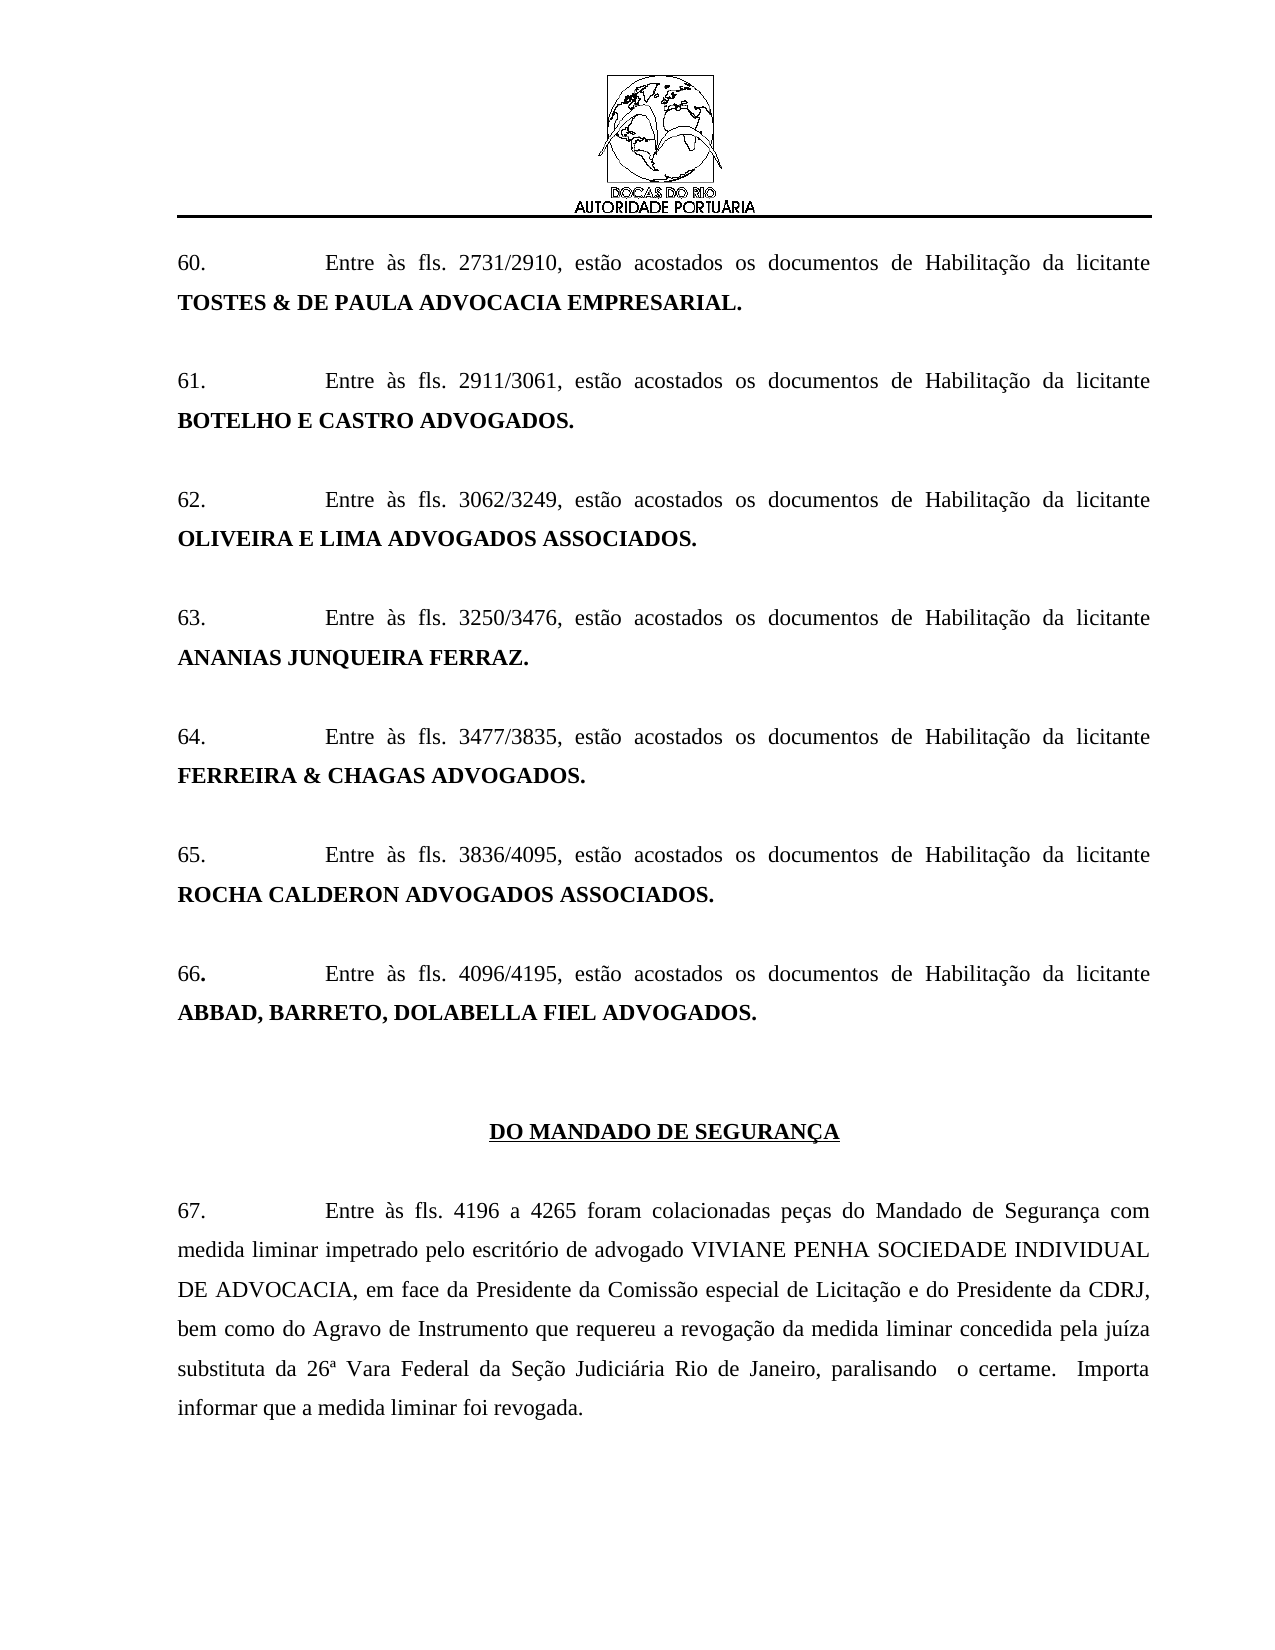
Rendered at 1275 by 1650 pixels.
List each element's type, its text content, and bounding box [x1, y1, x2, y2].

text 67. Entre às fls. 4196 a 4265 foram colacionadas peças do Mandado de Segurança com medida liminar impetrado pelo escritório de advogado VIVIANE PENHA SOCIEDADE INDIVIDUAL DE ADVOCACIA, em face da Presidente da Comissão especial de Licitação e do Presidente da CDRJ, bem como do Agravo de Instrumento que requereu a revogação da medida liminar concedida pela juíza substituta da 26ª Vara Federal da Seção Judiciária Rio de Janeiro, paralisando o certame. Importa informar que a medida liminar foi revogada. [177, 1197, 1152, 1420]
text 61. Entre às fls. 2911/3061, estão acostados os documentos de Habilitação da licitante BOTELHO E CASTRO ADVOGADOS. [177, 368, 1152, 433]
text 65. Entre às fls. 3836/4095, estão acostados os documentos de Habilitação da licitante ROCHA CALDERON ADVOGADOS ASSOCIADOS. [177, 841, 1152, 907]
text 63. Entre às fls. 3250/3476, estão acostados os documentos de Habilitação da licitante ANANIAS JUNQUEIRA FERRAZ. [177, 604, 1152, 670]
text 60. Entre às fls. 2731/2910, estão acostados os documentos de Habilitação da licitante TOSTES & DE PAULA ADVOCACIA EMPRESARIAL. [177, 249, 1152, 315]
text DO MANDADO DE SEGURANÇA [177, 1118, 1152, 1144]
picture [574, 75, 755, 213]
text 62. Entre às fls. 3062/3249, estão acostados os documentos de Habilitação da licitante OLIVEIRA E LIMA ADVOGADOS ASSOCIADOS. [177, 486, 1152, 552]
text 66. Entre às fls. 4096/4195, estão acostados os documentos de Habilitação da licitante ABBAD, BARRETO, DOLABELLA FIEL ADVOGADOS. [177, 960, 1152, 1026]
text 64. Entre às fls. 3477/3835, estão acostados os documentos de Habilitação da licitante FERREIRA & CHAGAS ADVOGADOS. [177, 723, 1152, 789]
